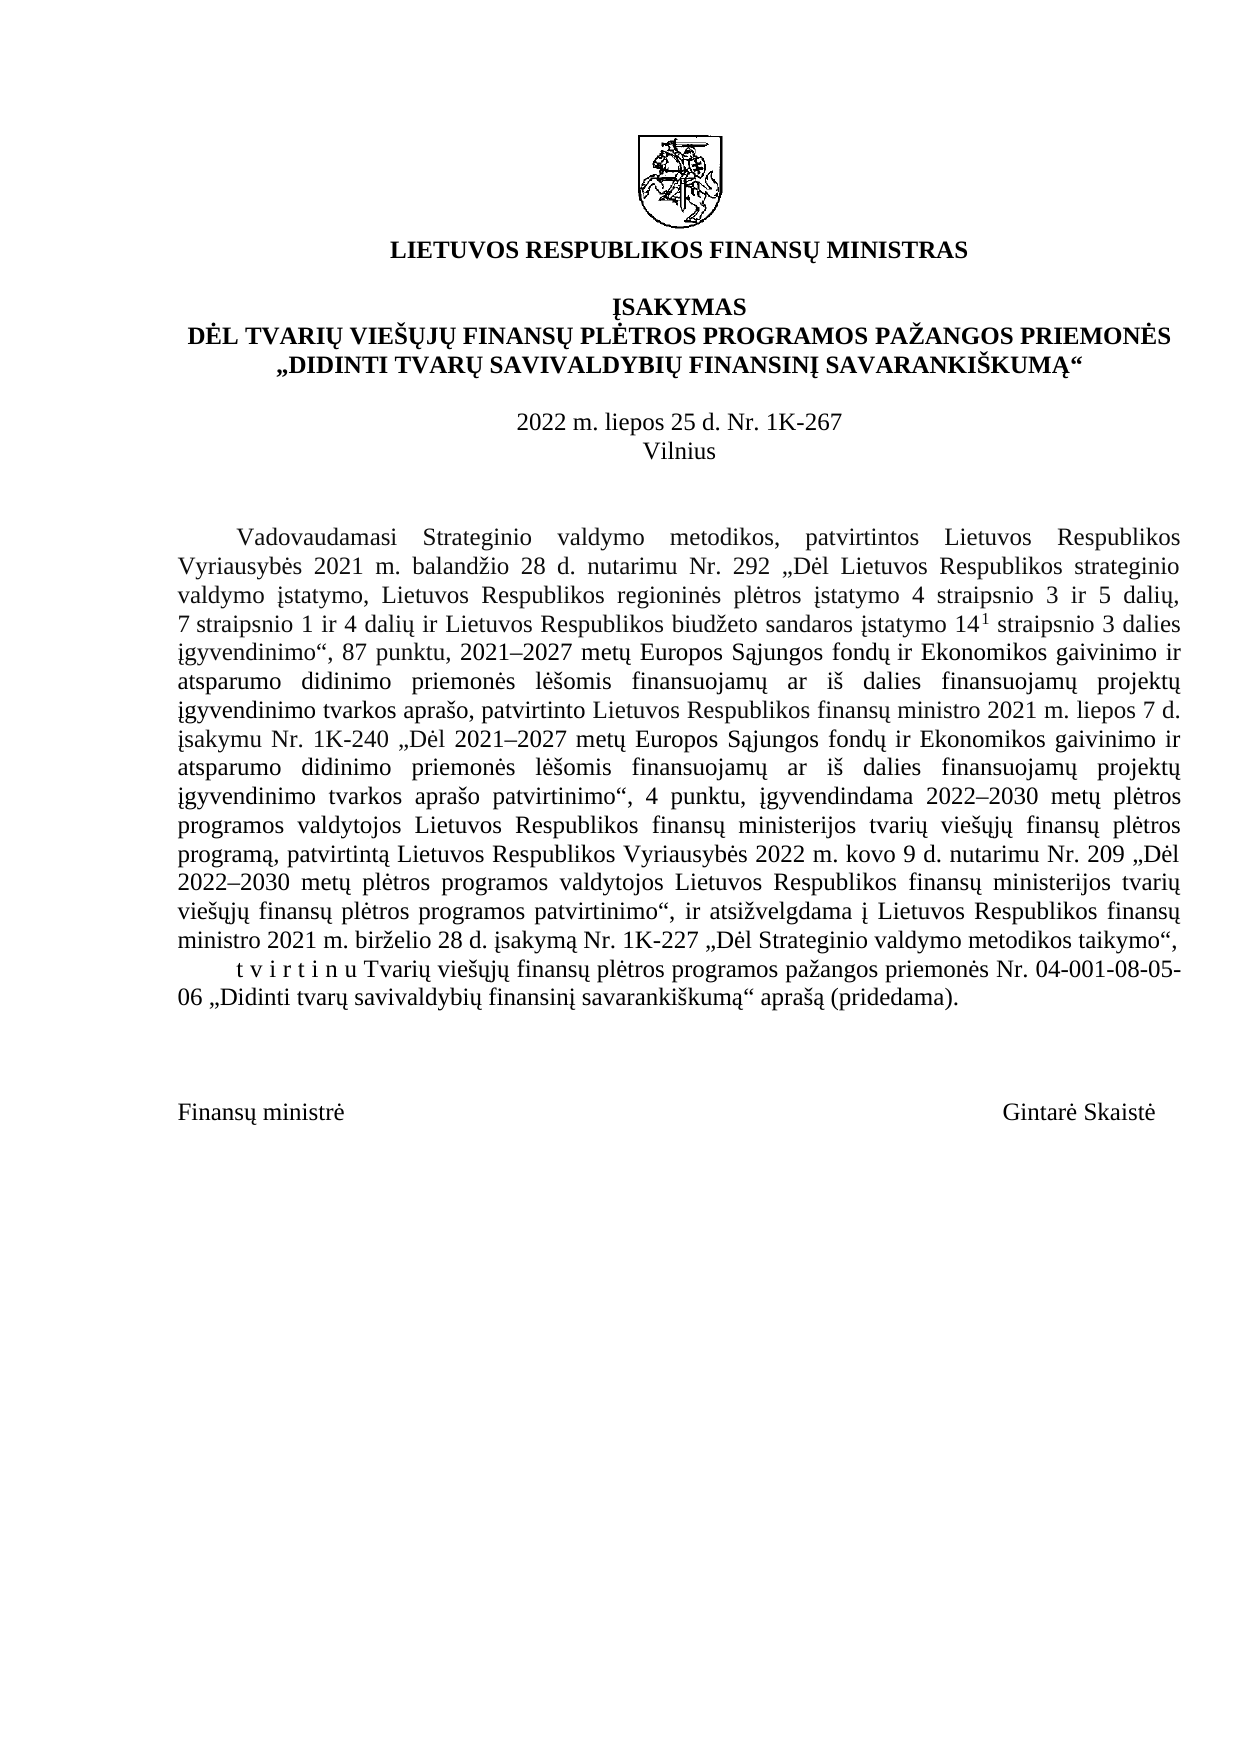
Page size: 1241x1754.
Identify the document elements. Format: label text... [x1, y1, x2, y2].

text ĮSAKYMAS [177, 292, 1181, 321]
text LIETUVOS RESPUBLIKOS FINANSŲ MINISTRAS [177, 235, 1181, 264]
text 2022 m. liepos 25 d. Nr. 1K-267 [177, 407, 1181, 436]
text Vilnius [177, 436, 1181, 465]
text t v i r t i n u Tvarių viešųjų finansų plėtros programos pažangos priemonės Nr. 04-001-08-05-06 „Didinti tvarų savivaldybių finansinį savarankiškumą“ aprašą (pridedama). [177, 954, 1181, 1011]
text Finansų ministrė Gintarė Skaistė [177, 1097, 1181, 1126]
text DĖL TVARIŲ VIEŠŲJŲ FINANSŲ PLĖTROS PROGRAMOS PAŽANGOS PRIEMONĖS „DIDINTI TVARŲ SAVIVALDYBIŲ FINANSINĮ SAVARANKIŠKUMĄ“ [177, 321, 1181, 379]
text Vadovaudamasi Strateginio valdymo metodikos, patvirtintos Lietuvos Respublikos Vyriausybės 2021 m. balandžio 28 d. nutarimu Nr. 292 „Dėl Lietuvos Respublikos strateginio valdymo įstatymo, Lietuvos Respublikos regioninės plėtros įstatymo 4 straipsnio 3 ir 5 dalių, 7 straipsnio 1 ir 4 dalių ir Lietuvos Respublikos biudžeto sandaros įstatymo 141 straipsnio 3 dalies įgyvendinimo“, 87 punktu, 2021–2027 metų Europos Sąjungos fondų ir Ekonomikos gaivinimo ir atsparumo didinimo priemonės lėšomis finansuojamų ar iš dalies finansuojamų projektų įgyvendinimo tvarkos aprašo, patvirtinto Lietuvos Respublikos finansų ministro 2021 m. liepos 7 d. įsakymu Nr. 1K-240 „Dėl 2021–2027 metų Europos Sąjungos fondų ir Ekonomikos gaivinimo ir atsparumo didinimo priemonės lėšomis finansuojamų ar iš dalies finansuojamų projektų įgyvendinimo tvarkos aprašo patvirtinimo“, 4 punktu, įgyvendindama 2022–2030 metų plėtros programos valdytojos Lietuvos Respublikos finansų ministerijos tvarių viešųjų finansų plėtros programą, patvirtintą Lietuvos Respublikos Vyriausybės 2022 m. kovo 9 d. nutarimu Nr. 209 „Dėl 2022–2030 metų plėtros programos valdytojos Lietuvos Respublikos finansų ministerijos tvarių viešųjų finansų plėtros programos patvirtinimo“, ir atsižvelgdama į Lietuvos Respublikos finansų ministro 2021 m. birželio 28 d. įsakymą Nr. 1K-227 „Dėl Strateginio valdymo metodikos taikymo“, [177, 522, 1181, 954]
